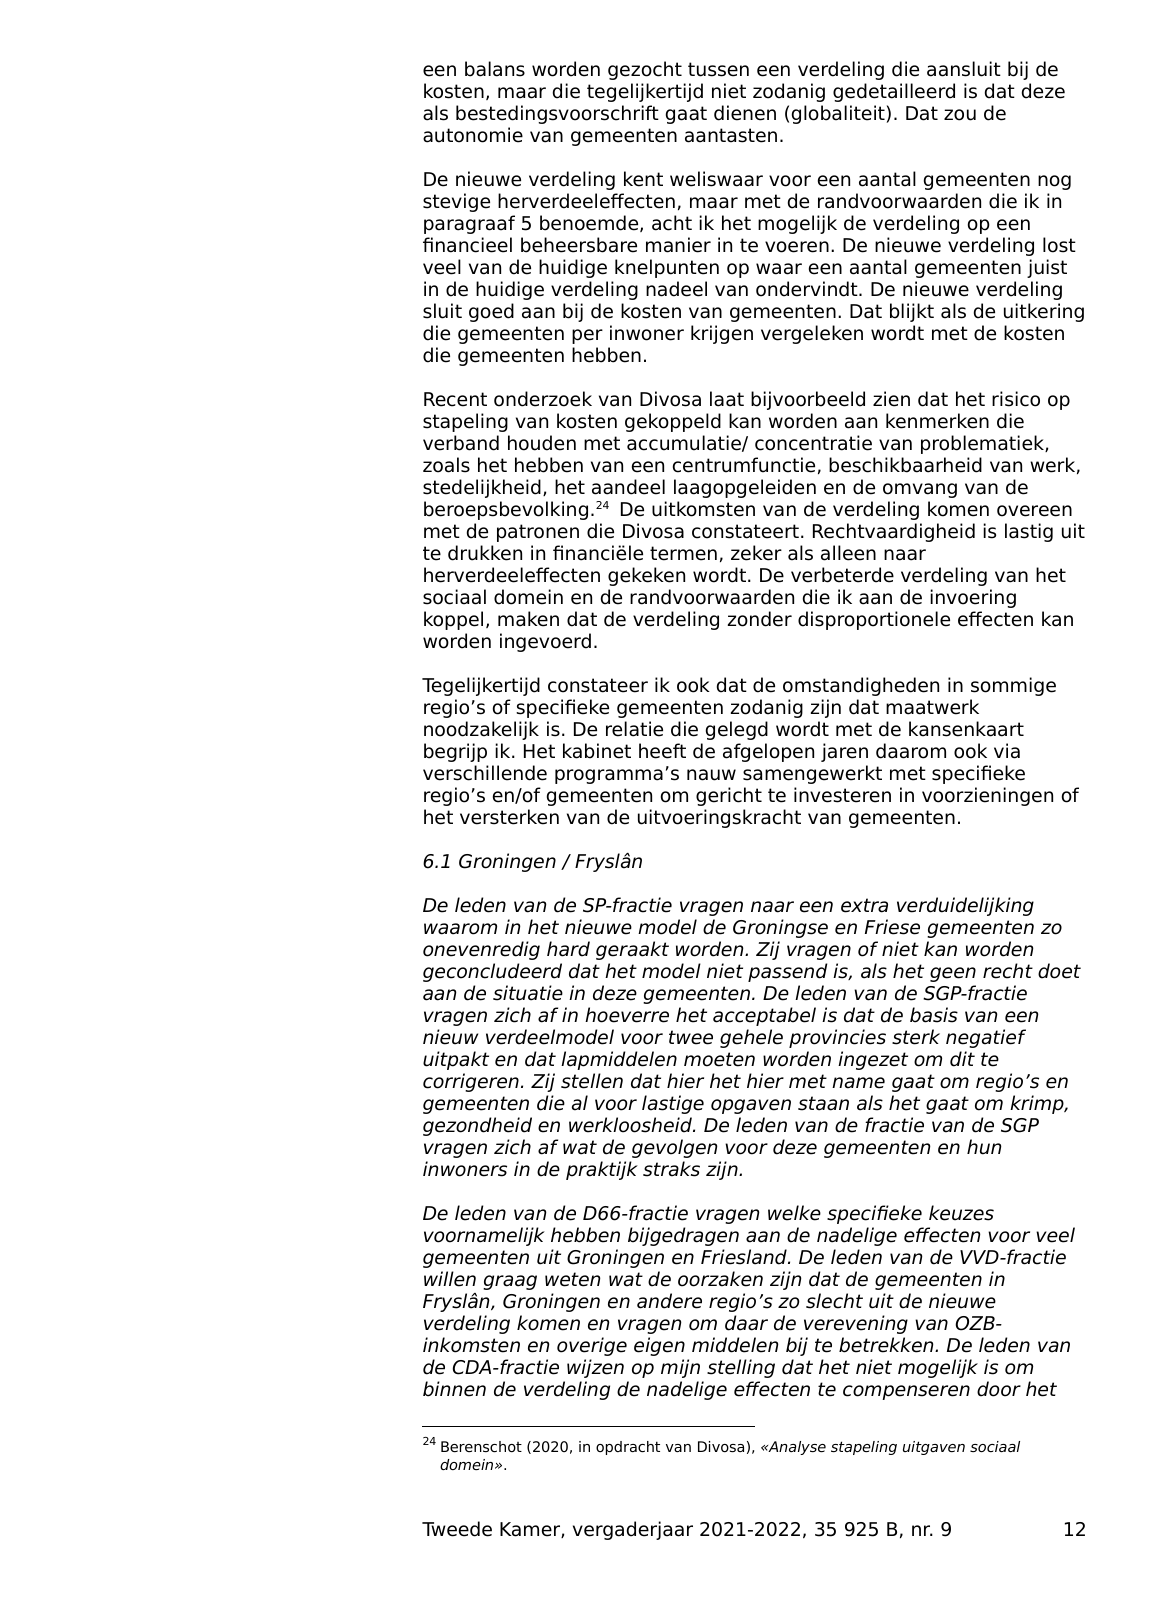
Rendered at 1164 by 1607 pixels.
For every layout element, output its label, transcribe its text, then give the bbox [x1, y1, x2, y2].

text een balans worden gezocht tussen een verdeling die aansluit bij de kosten, maar die tegelijkertijd niet zodanig gedetailleerd is dat deze als bestedingsvoorschrift gaat dienen (globaliteit). Dat zou de autonomie van gemeenten aantasten. [422, 59, 1087, 147]
text De leden van de SP-fractie vragen naar een extra verduidelijking waarom in het nieuwe model de Groningse en Friese gemeenten zo onevenredig hard geraakt worden. Zij vragen of niet kan worden geconcludeerd dat het model niet passend is, als het geen recht doet aan de situatie in deze gemeenten. De leden van de SGP-fractie vragen zich af in hoeverre het acceptabel is dat de basis van een nieuw verdeelmodel voor twee gehele provincies sterk negatief uitpakt en dat lapmiddelen moeten worden ingezet om dit te corrigeren. Zij stellen dat hier het hier met name gaat om regio’s en gemeenten die al voor lastige opgaven staan als het gaat om krimp, gezondheid en werkloosheid. De leden van de fractie van de SGP vragen zich af wat de gevolgen voor deze gemeenten en hun inwoners in de praktijk straks zijn. [422, 895, 1087, 1181]
text Tegelijkertijd constateer ik ook dat de omstandigheden in sommige regio’s of specifieke gemeenten zodanig zijn dat maatwerk noodzakelijk is. De relatie die gelegd wordt met de kansenkaart begrijp ik. Het kabinet heeft de afgelopen jaren daarom ook via verschillende programma’s nauw samengewerkt met specifieke regio’s en/of gemeenten om gericht te investeren in voorzieningen of het versterken van de uitvoeringskracht van gemeenten. [422, 675, 1087, 829]
text Recent onderzoek van Divosa laat bijvoorbeeld zien dat het risico op stapeling van kosten gekoppeld kan worden aan kenmerken die verband houden met accumulatie/ concentratie van problematiek, zoals het hebben van een centrumfunctie, beschikbaarheid van werk, stedelijkheid, het aandeel laagopgeleiden en de omvang van de beroepsbevolking. De uitkomsten van de verdeling komen overeen met de patronen die Divosa constateert. Rechtvaardigheid is lastig uit te drukken in financiële termen, zeker als alleen naar herverdeeleffecten gekeken wordt. De verbeterde verdeling van het sociaal domein en de randvoorwaarden die ik aan de invoering koppel, maken dat de verdeling zonder disproportionele effecten kan worden ingevoerd. [422, 389, 1087, 653]
subtitle 6.1 Groningen / Fryslân [422, 851, 1087, 873]
text De nieuwe verdeling kent weliswaar voor een aantal gemeenten nog stevige herverdeeleffecten, maar met de randvoorwaarden die ik in paragraaf 5 benoemde, acht ik het mogelijk de verdeling op een financieel beheersbare manier in te voeren. De nieuwe verdeling lost veel van de huidige knelpunten op waar een aantal gemeenten juist in de huidige verdeling nadeel van ondervindt. De nieuwe verdeling sluit goed aan bij de kosten van gemeenten. Dat blijkt als de uitkering die gemeenten per inwoner krijgen vergeleken wordt met de kosten die gemeenten hebben. [422, 169, 1087, 367]
text Berenschot (2020, in opdracht van Divosa), «Analyse stapeling uitgaven sociaal domein». [422, 1435, 1087, 1474]
text De leden van de D66-fractie vragen welke specifieke keuzes voornamelijk hebben bijgedragen aan de nadelige effecten voor veel gemeenten uit Groningen en Friesland. De leden van de VVD-fractie willen graag weten wat de oorzaken zijn dat de gemeenten in Fryslân, Groningen en andere regio’s zo slecht uit de nieuwe verdeling komen en vragen om daar de verevening van OZB-inkomsten en overige eigen middelen bij te betrekken. De leden van de CDA-fractie wijzen op mijn stelling dat het niet mogelijk is om binnen de verdeling de nadelige effecten te compenseren door het [422, 1203, 1087, 1401]
